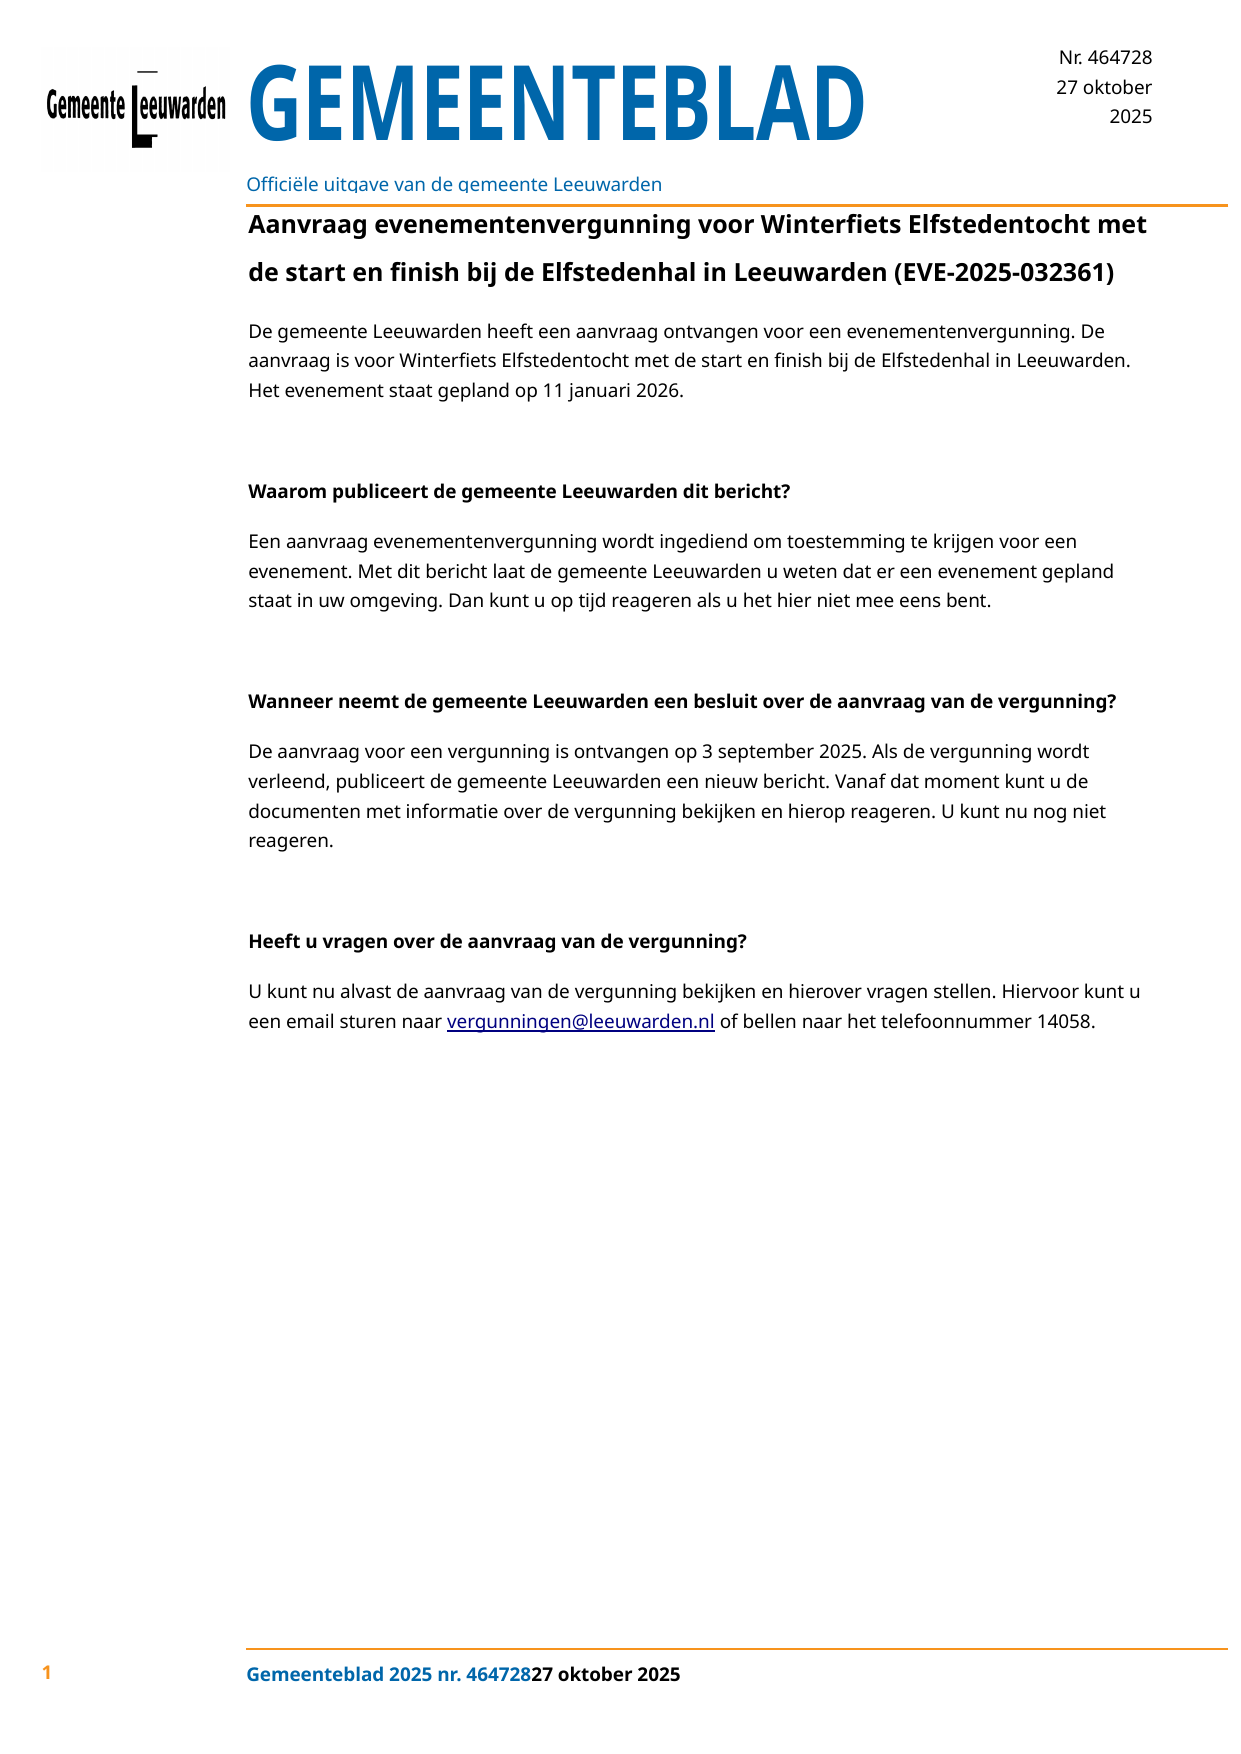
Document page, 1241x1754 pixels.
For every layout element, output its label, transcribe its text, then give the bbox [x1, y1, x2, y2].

text De aanvraag voor een vergunning is ontvangen op 3 september 2025. Als de vergunning wordt verleend, publiceert de gemeente Leeuwarden een nieuw bericht. Vanaf dat moment kunt u de documenten met informatie over de vergunning bekijken en hierop reageren. U kunt nu nog niet reageren. [248, 739, 1152, 853]
text Een aanvraag evenementenvergunning wordt ingediend om toestemming te krijgen voor een evenement. Met dit bericht laat de gemeente Leeuwarden u weten dat er een evenement gepland staat in uw omgeving. Dan kunt u op tijd reageren als u het hier niet mee eens bent. [248, 528, 1152, 613]
text Wanneer neemt de gemeente Leeuwarden een besluit over de aanvraag van de vergunning? [248, 688, 1152, 714]
text Heeft u vragen over de aanvraag van de vergunning? [248, 928, 1152, 954]
text Aanvraag evenementenvergunning voor Winterfiets Elfstedentocht met de start en finish bij de Elfstedenhal in Leeuwarden (EVE-2025-032361) [248, 207, 1152, 288]
text De gemeente Leeuwarden heeft een aanvraag ontvangen voor een evenementenvergunning. De aanvraag is voor Winterfiets Elfstedentocht met de start en finish bij de Elfstedenhal in Leeuwarden. Het evenement staat gepland op 11 januari 2026. [248, 318, 1152, 403]
picture [41, 47, 231, 172]
text U kunt nu alvast de aanvraag van de vergunning bekijken en hierover vragen stellen. Hiervoor kunt u een email sturen naar vergunningen@leeuwarden.nl of bellen naar het telefoonnummer 14058. [248, 979, 1152, 1034]
text Waarom publiceert de gemeente Leeuwarden dit bericht? [248, 478, 1152, 504]
